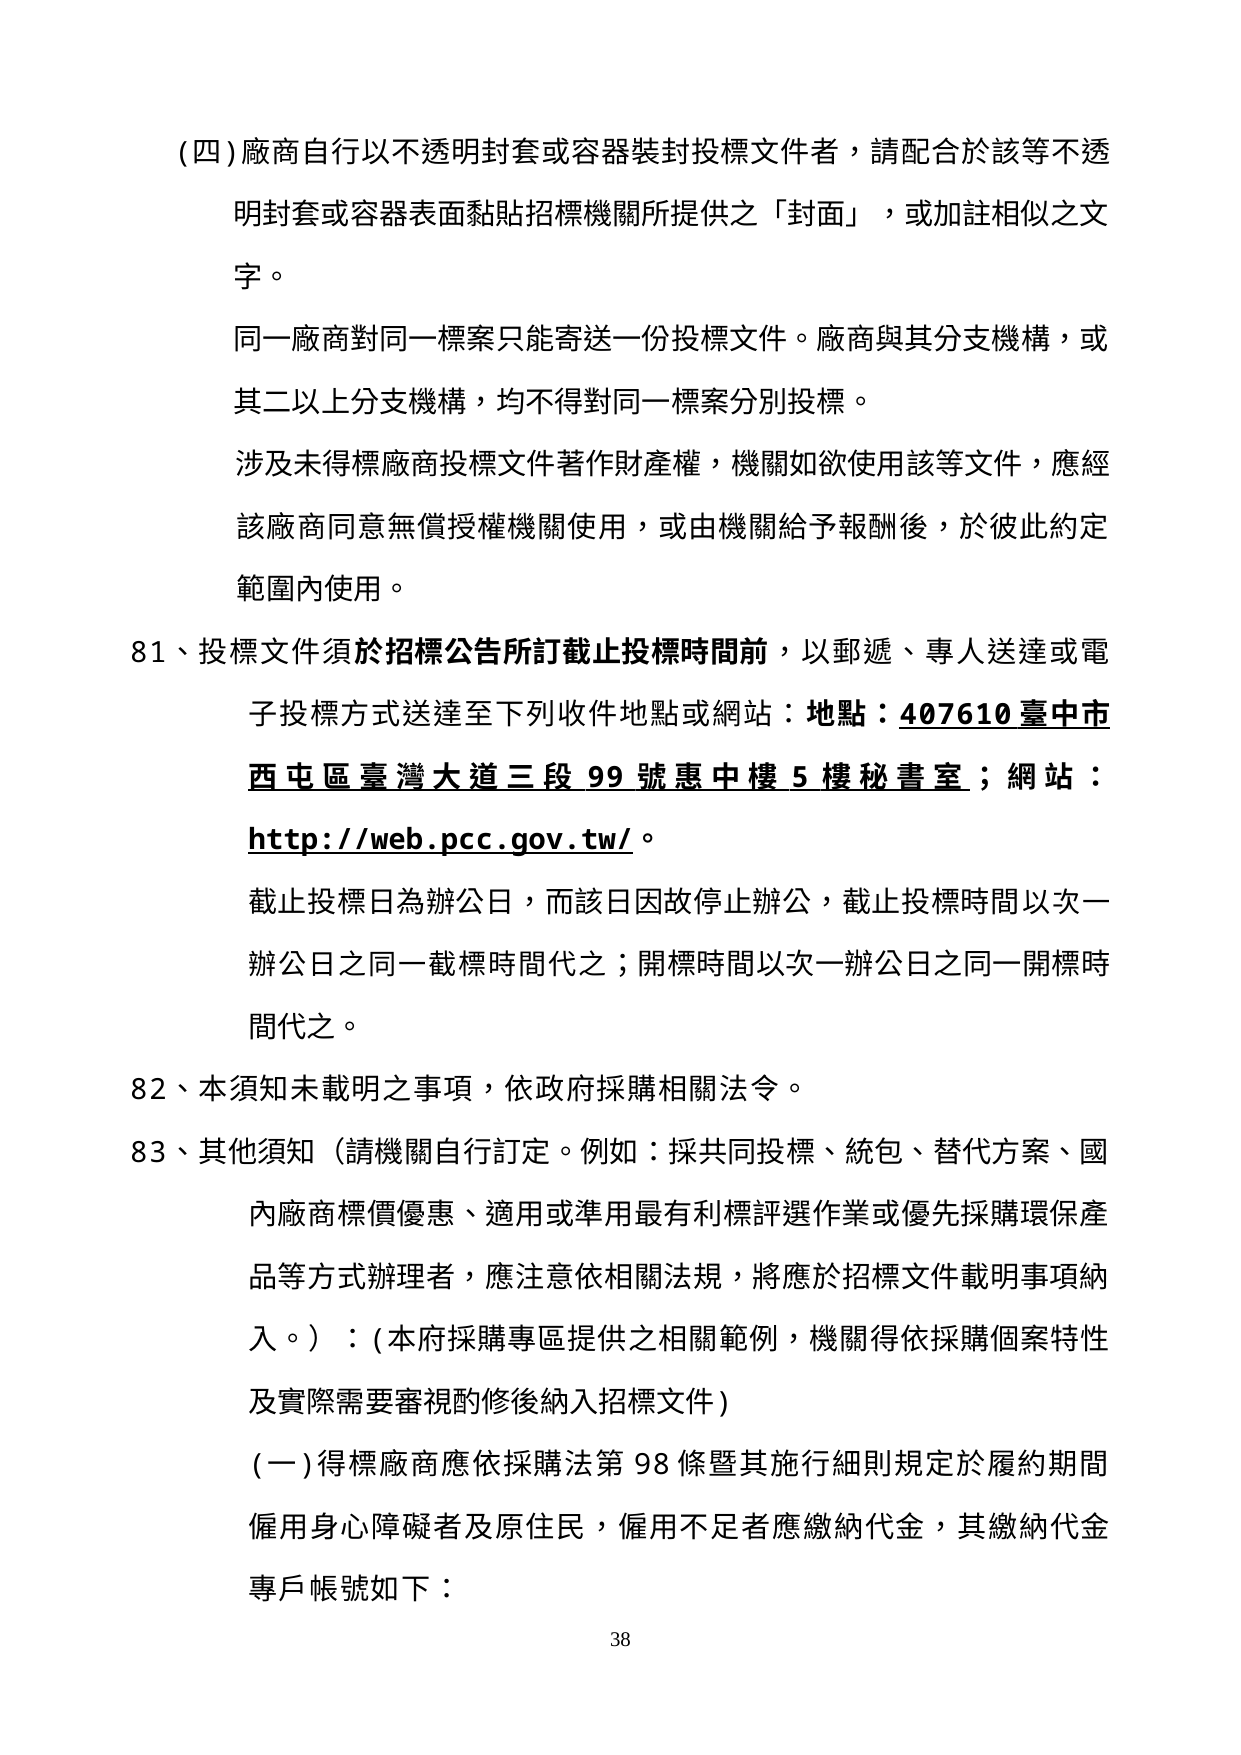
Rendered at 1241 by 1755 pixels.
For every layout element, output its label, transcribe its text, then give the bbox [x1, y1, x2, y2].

text 同一廠商對同一標案只能寄送一份投標文件。廠商與其分支機構，或其二以上分支機構，均不得對同一標案分別投標。 [233, 295, 1110, 420]
text 截止投標日為辦公日，而該日因故停止辦公，截止投標時間以次一辦公日之同一截標時間代之；開標時間以次一辦公日之同一開標時間代之。 [248, 858, 1110, 1045]
list 本須知未載明之事項，依政府採購相關法令。 [130, 1045, 1110, 1108]
list 其他須知（請機關自行訂定。例如：採共同投標、統包、替代方案、國內廠商標價優惠、適用或準用最有利標評選作業或優先採購環保產品等方式辦理者，應注意依相關法規，將應於招標文件載明事項納入。）：(本府採購專區提供之相關範例，機關得依採購個案特性及實際需要審視酌修後納入招標文件) [130, 1108, 1110, 1420]
list 投標文件須於招標公告所訂截止投標時間前，以郵遞、專人送達或電子投標方式送達至下列收件地點或網站：地點：407610臺中市西屯區臺灣大道三段99號惠中樓5樓秘書室；網站：http://web.pcc.gov.tw/。 [130, 608, 1110, 858]
text (四)廠商自行以不透明封套或容器裝封投標文件者，請配合於該等不透明封套或容器表面黏貼招標機關所提供之「封面」，或加註相似之文字。 [174, 108, 1110, 295]
text (一)得標廠商應依採購法第98條暨其施行細則規定於履約期間僱用身心障礙者及原住民，僱用不足者應繳納代金，其繳納代金專戶帳號如下： [248, 1420, 1110, 1608]
text 涉及未得標廠商投標文件著作財產權，機關如欲使用該等文件，應經該廠商同意無償授權機關使用，或由機關給予報酬後，於彼此約定範圍內使用。 [235, 420, 1110, 608]
